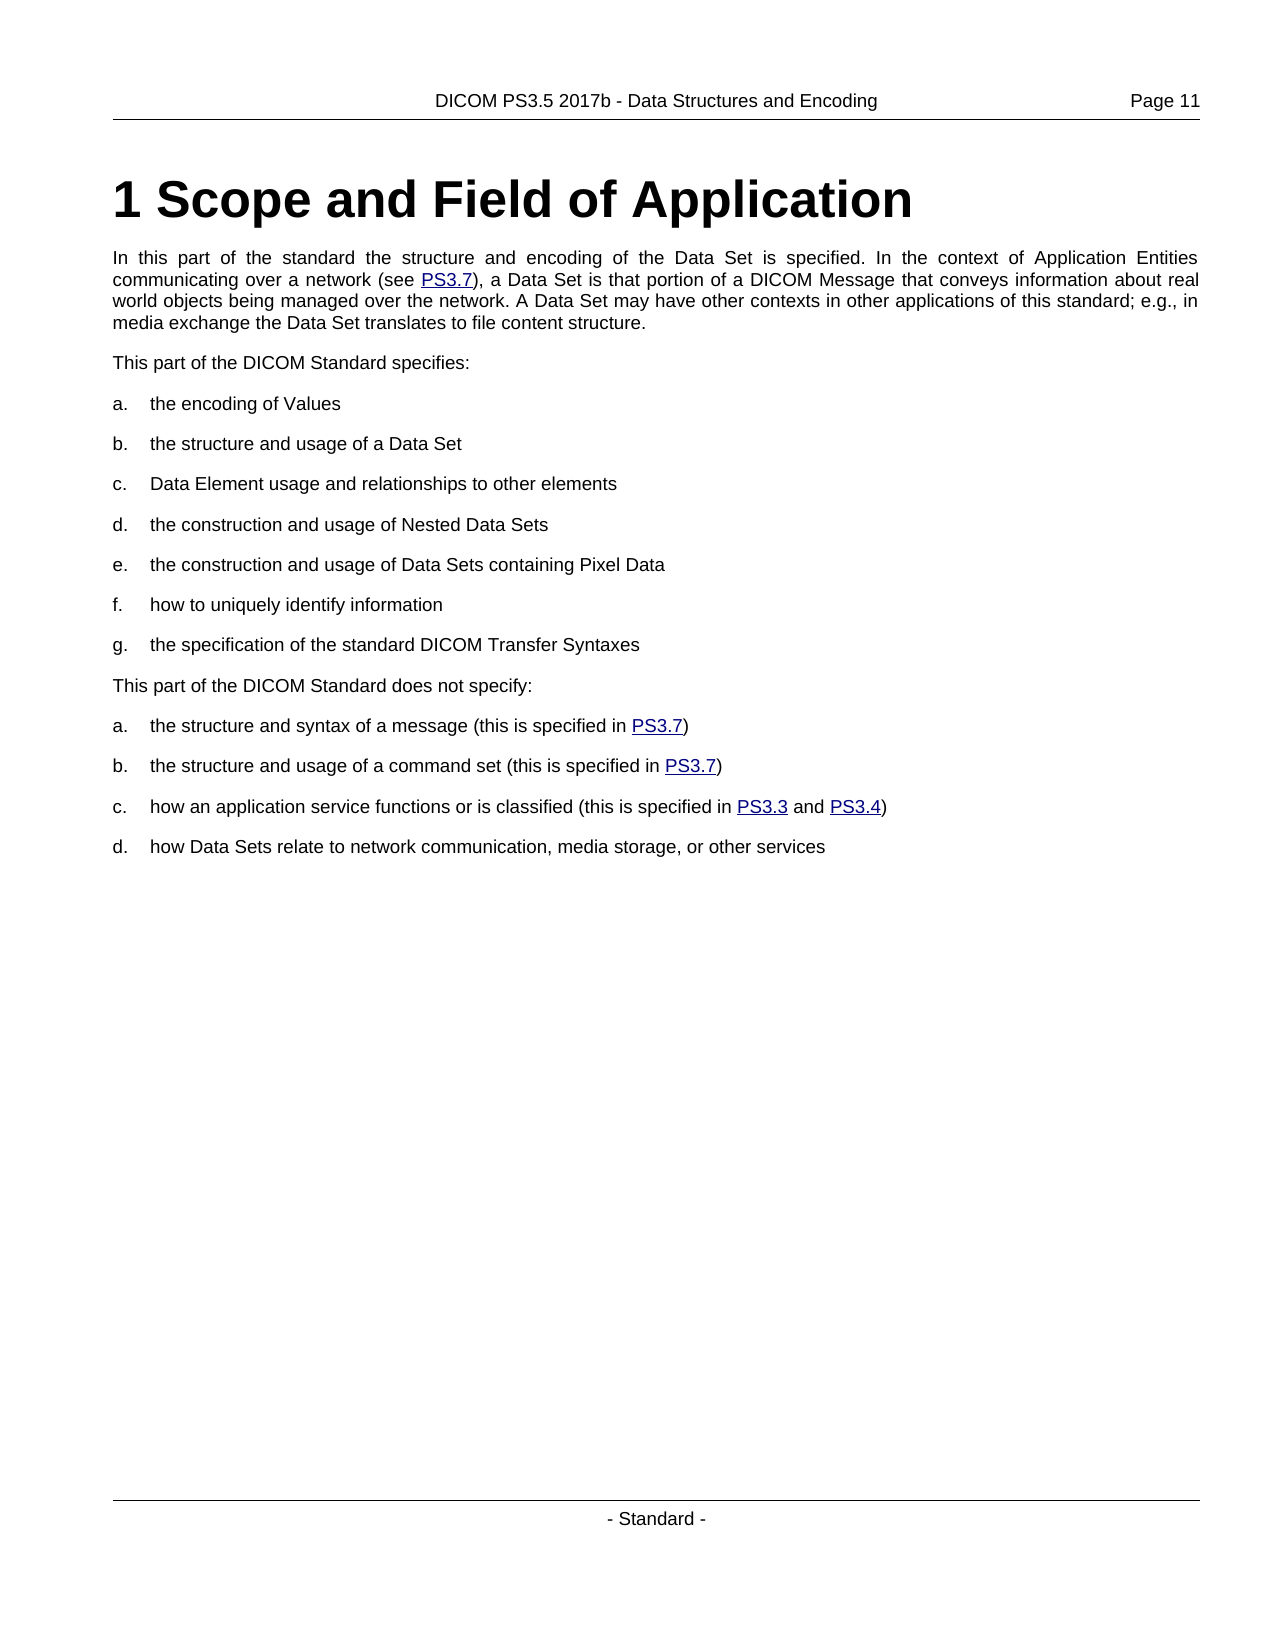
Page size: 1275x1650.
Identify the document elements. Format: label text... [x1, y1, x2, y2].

text In this part of the standard the structure and encoding of the Data Set is specified. In the context of Application Entities communicating over a network (see PS3.7), a Data Set is that portion of a DICOM Message that conveys information about real world objects being managed over the network. A Data Set may have other contexts in other applications of this standard; e.g., in media exchange the Data Set translates to file content structure. [112, 247, 1200, 333]
list how an application service functions or is classified (this is specified in PS3.3 and PS3.4) [112, 796, 1200, 817]
list the construction and usage of Data Sets containing Pixel Data [112, 554, 1200, 575]
list the specification of the standard DICOM Transfer Syntaxes [112, 634, 1200, 656]
list the structure and usage of a command set (this is specified in PS3.7) [112, 755, 1200, 777]
list how to uniquely identify information [112, 594, 1200, 616]
text This part of the DICOM Standard specifies: [112, 352, 1200, 374]
list Data Element usage and relationships to other elements [112, 473, 1200, 494]
text 1 Scope and Field of Application [112, 169, 1200, 228]
list how Data Sets relate to network communication, media storage, or other services [112, 836, 1200, 857]
text This part of the DICOM Standard does not specify: [112, 674, 1200, 696]
list the encoding of Values [112, 392, 1200, 414]
list the structure and syntax of a message (this is specified in PS3.7) [112, 715, 1200, 736]
list the structure and usage of a Data Set [112, 433, 1200, 454]
list the construction and usage of Nested Data Sets [112, 513, 1200, 535]
